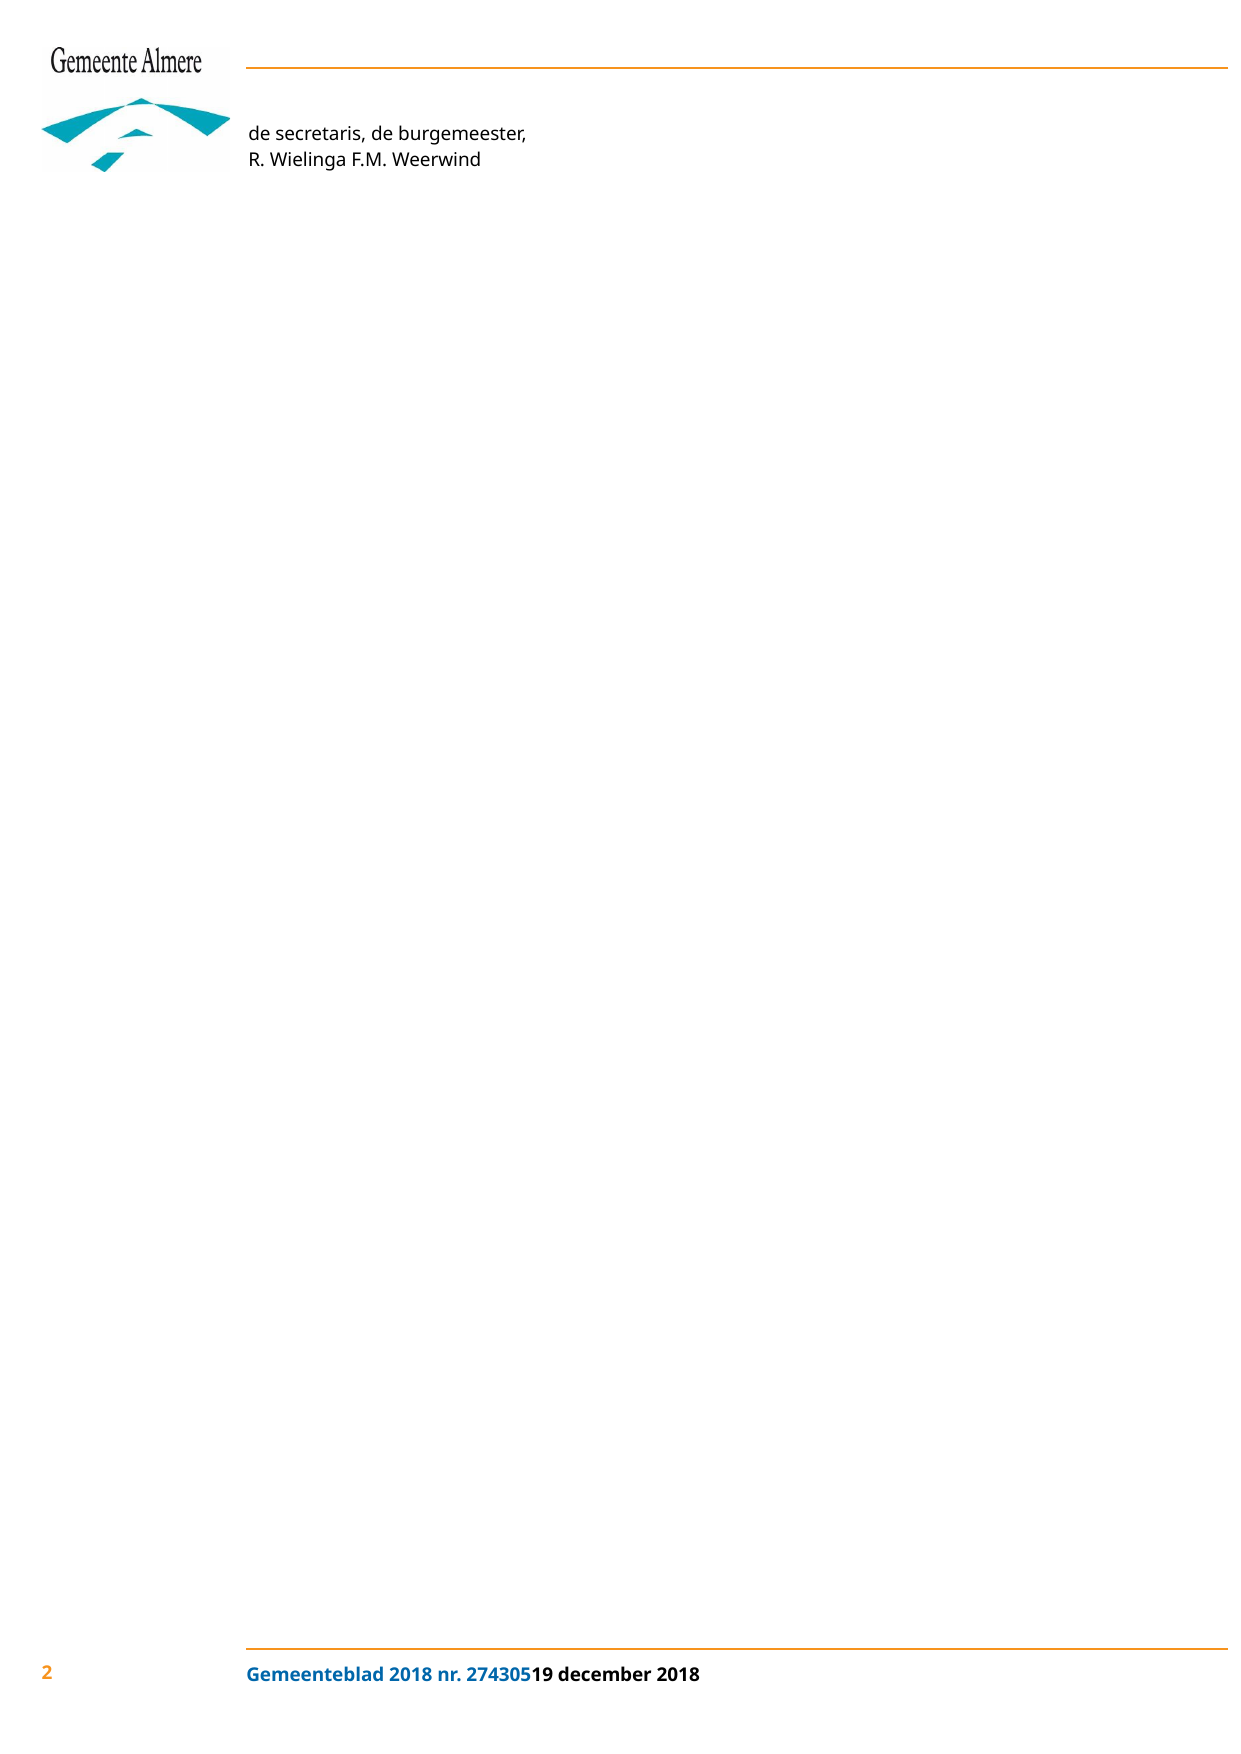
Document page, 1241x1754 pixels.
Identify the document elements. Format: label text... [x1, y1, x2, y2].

picture [41, 47, 231, 172]
text de secretaris, de burgemeester, [248, 121, 1152, 146]
text R. Wielinga F.M. Weerwind [248, 146, 1152, 172]
